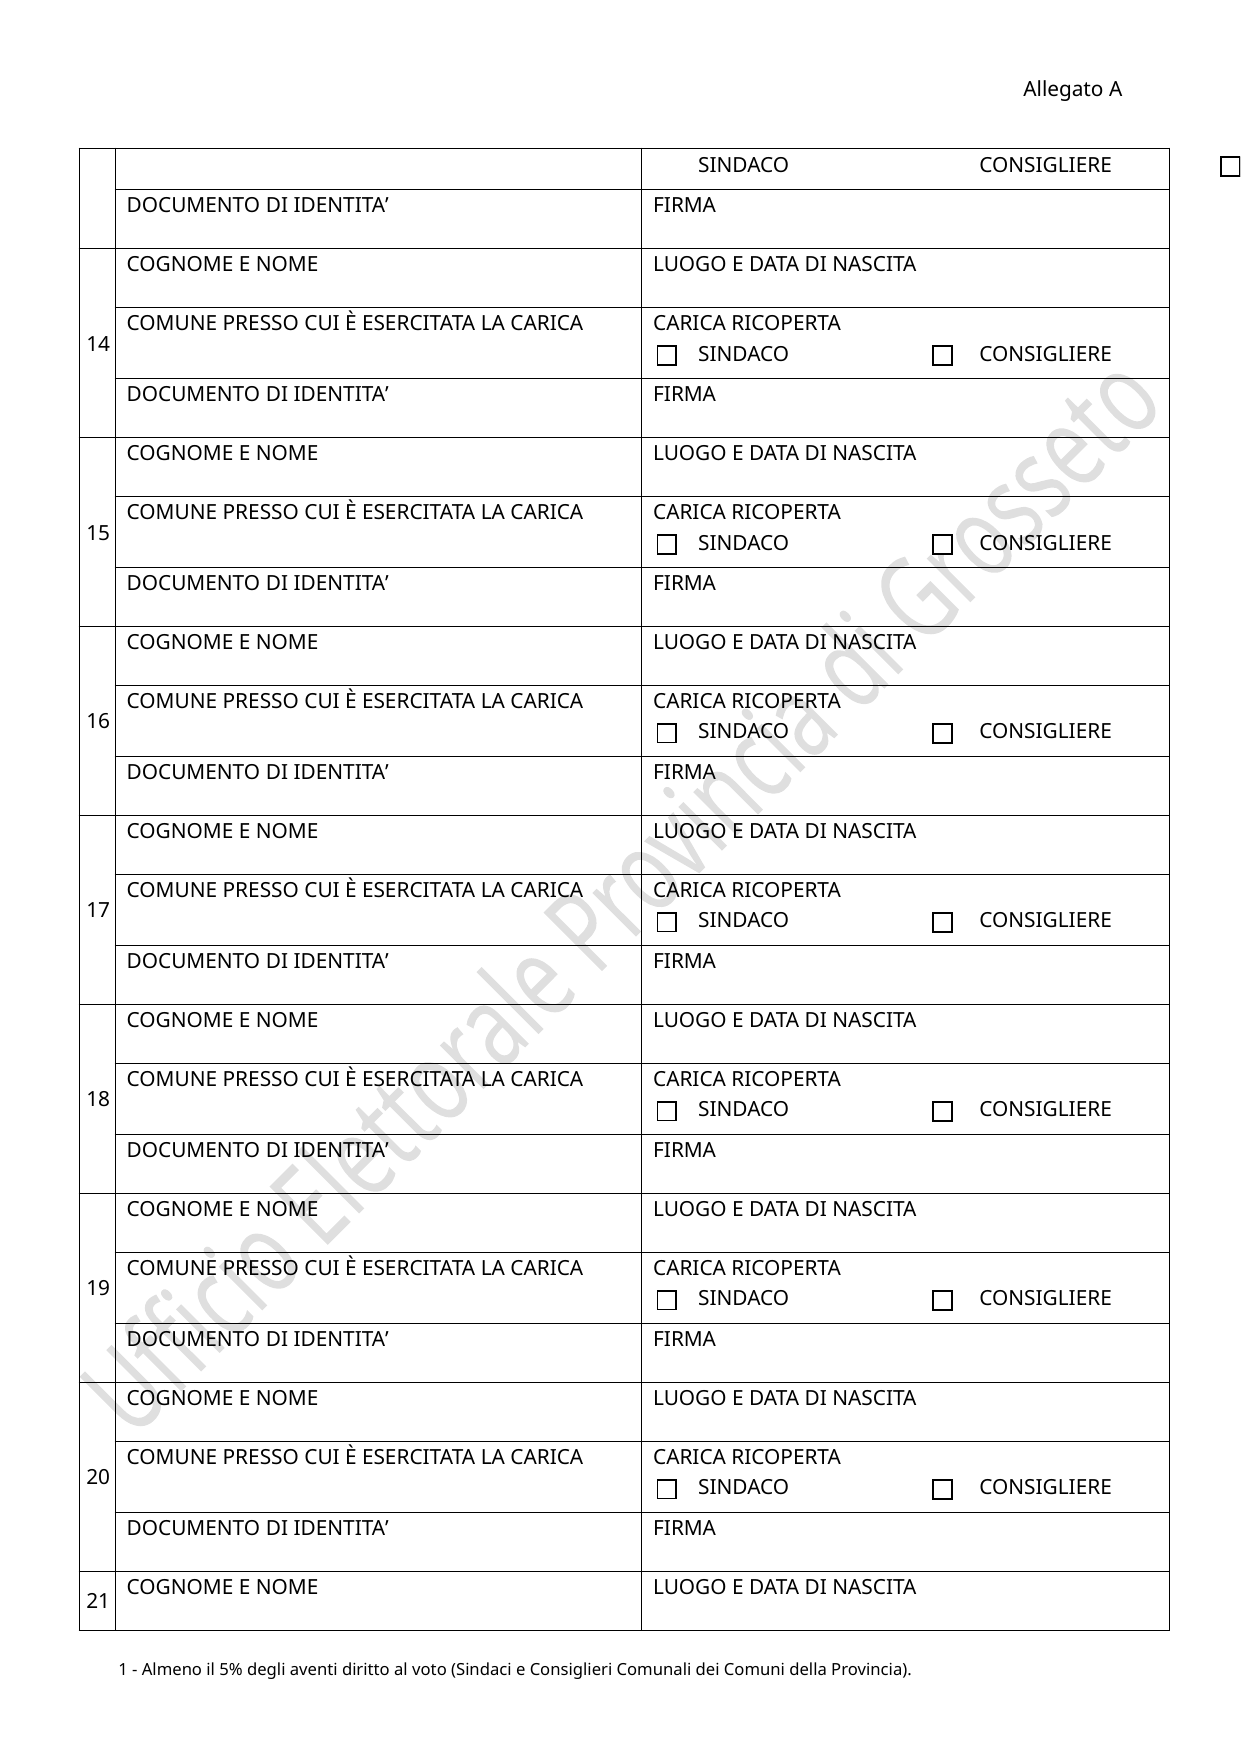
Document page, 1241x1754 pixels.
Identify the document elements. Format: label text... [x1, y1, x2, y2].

table_cell LUOGO E DATA DI NASCITA [642, 249, 1169, 307]
table_cell 21 [80, 1572, 115, 1630]
table_cell LUOGO E DATA DI NASCITA [642, 816, 698, 874]
table_cell FIRMA [642, 1135, 1169, 1193]
table_cell COGNOME E NOME [116, 1194, 641, 1252]
table_cell COGNOME E NOME [116, 816, 641, 874]
table_cell 20 [80, 1383, 115, 1571]
table_cell CONSIGLIERE [1009, 526, 1169, 567]
table_cell CARICA RICOPERTA [642, 875, 669, 899]
table_cell 18 [80, 1005, 115, 1193]
table_cell 17 [80, 816, 115, 1004]
table_cell CARICA RICOPERTA [642, 1442, 1169, 1470]
table_cell LUOGO E DATA DI NASCITA [642, 627, 843, 685]
table_cell 15 [80, 438, 115, 626]
table_cell CONSIGLIERE [923, 1093, 1169, 1134]
table_cell CONSIGLIERE [923, 526, 976, 567]
table_cell [116, 149, 641, 189]
table_cell DOCUMENTO DI IDENTITA’ [116, 379, 641, 437]
table_cell CONSIGLIERE [923, 149, 1169, 189]
table_cell SINDACO [642, 1093, 923, 1134]
table_cell CARICA RICOPERTA [642, 1064, 1169, 1092]
table_cell LUOGO E DATA DI NASCITA [833, 627, 1169, 685]
table_cell DOCUMENTO DI IDENTITA’ [116, 568, 641, 626]
table_cell CONSIGLIERE [923, 904, 1169, 945]
table_cell FIRMA [642, 757, 1169, 815]
table_cell COMUNE PRESSO CUI È ESERCITATA LA CARICA [116, 497, 641, 567]
table_cell FIRMA [642, 1324, 1169, 1382]
table_cell COGNOME E NOME [116, 438, 641, 496]
table_cell LUOGO E DATA DI NASCITA [677, 816, 1169, 874]
table_cell LUOGO E DATA DI NASCITA [834, 657, 872, 685]
table_cell DOCUMENTO DI IDENTITA’ [116, 946, 641, 1004]
table_cell SINDACO [642, 1281, 923, 1323]
table_cell SINDACO [642, 1470, 923, 1512]
table_cell SINDACO [642, 526, 923, 567]
table_cell DOCUMENTO DI IDENTITA’ [202, 1324, 228, 1342]
table_cell FIRMA [642, 946, 1169, 1004]
table_cell COMUNE PRESSO CUI È ESERCITATA LA CARICA [116, 1442, 641, 1512]
table_cell CONSIGLIERE [923, 337, 1169, 378]
table_cell CONSIGLIERE [964, 526, 1003, 565]
table_cell LUOGO E DATA DI NASCITA [642, 1572, 1169, 1630]
table_cell LUOGO E DATA DI NASCITA [642, 1383, 1169, 1441]
table_cell CONSIGLIERE [923, 1470, 1169, 1512]
table_cell SINDACO [642, 904, 923, 945]
table_cell COMUNE PRESSO CUI È ESERCITATA LA CARICA [116, 1064, 641, 1134]
table_cell [996, 497, 1169, 526]
table_cell COGNOME E NOME [116, 1383, 641, 1441]
table_cell SINDACO [642, 715, 923, 756]
table_cell COMUNE PRESSO CUI È ESERCITATA LA CARICA [116, 308, 641, 378]
table_cell [488, 1005, 641, 1063]
table_cell CARICA RICOPERTA [642, 497, 1034, 526]
table_cell COGNOME E NOME [116, 627, 641, 685]
table_cell LUOGO E DATA DI NASCITA [642, 1005, 1169, 1063]
table_cell FIRMA [642, 568, 907, 626]
table_cell CARICA RICOPERTA [673, 875, 1169, 903]
table_cell COMUNE PRESSO CUI È ESERCITATA LA CARICA [116, 875, 641, 945]
table_cell DOCUMENTO DI IDENTITA’ [116, 1135, 641, 1193]
table_cell DOCUMENTO DI IDENTITA’ [116, 1361, 137, 1382]
table_cell DOCUMENTO DI IDENTITA’ [116, 757, 641, 815]
table_cell CARICA RICOPERTA [642, 686, 1169, 714]
table_cell SINDACO [642, 149, 923, 189]
table_cell LUOGO E DATA DI NASCITA [642, 1194, 1169, 1252]
table_cell DOCUMENTO DI IDENTITA’ [116, 1513, 641, 1571]
table_cell SINDACO [642, 337, 923, 378]
table_cell [890, 568, 1169, 626]
table_cell 14 [80, 249, 115, 437]
table_cell CONSIGLIERE [923, 715, 1169, 756]
table_cell DOCUMENTO DI IDENTITA’ [149, 1324, 641, 1382]
table_cell COGNOME E NOME [116, 249, 641, 307]
table_cell DOCUMENTO DI IDENTITA’ [116, 190, 641, 248]
table_cell DOCUMENTO DI IDENTITA’ [116, 1324, 170, 1382]
table_cell 19 [80, 1194, 115, 1382]
table_cell CARICA RICOPERTA [642, 308, 1169, 337]
table_cell 16 [80, 627, 115, 815]
table_cell CONSIGLIERE [923, 1281, 1169, 1323]
table_cell COGNOME E NOME [116, 1572, 641, 1630]
table_cell COGNOME E NOME [116, 1005, 498, 1063]
table_cell FIRMA [642, 379, 1169, 437]
table_cell CONSIGLIERE [994, 526, 1034, 546]
table_cell CARICA RICOPERTA [642, 1253, 1169, 1281]
table_cell COMUNE PRESSO CUI È ESERCITATA LA CARICA [116, 686, 641, 756]
table_cell FIRMA [642, 1513, 1169, 1571]
table_cell COMUNE PRESSO CUI È ESERCITATA LA CARICA [116, 1253, 641, 1323]
table_cell LUOGO E DATA DI NASCITA [642, 438, 1169, 496]
table_cell FIRMA [642, 190, 1169, 248]
